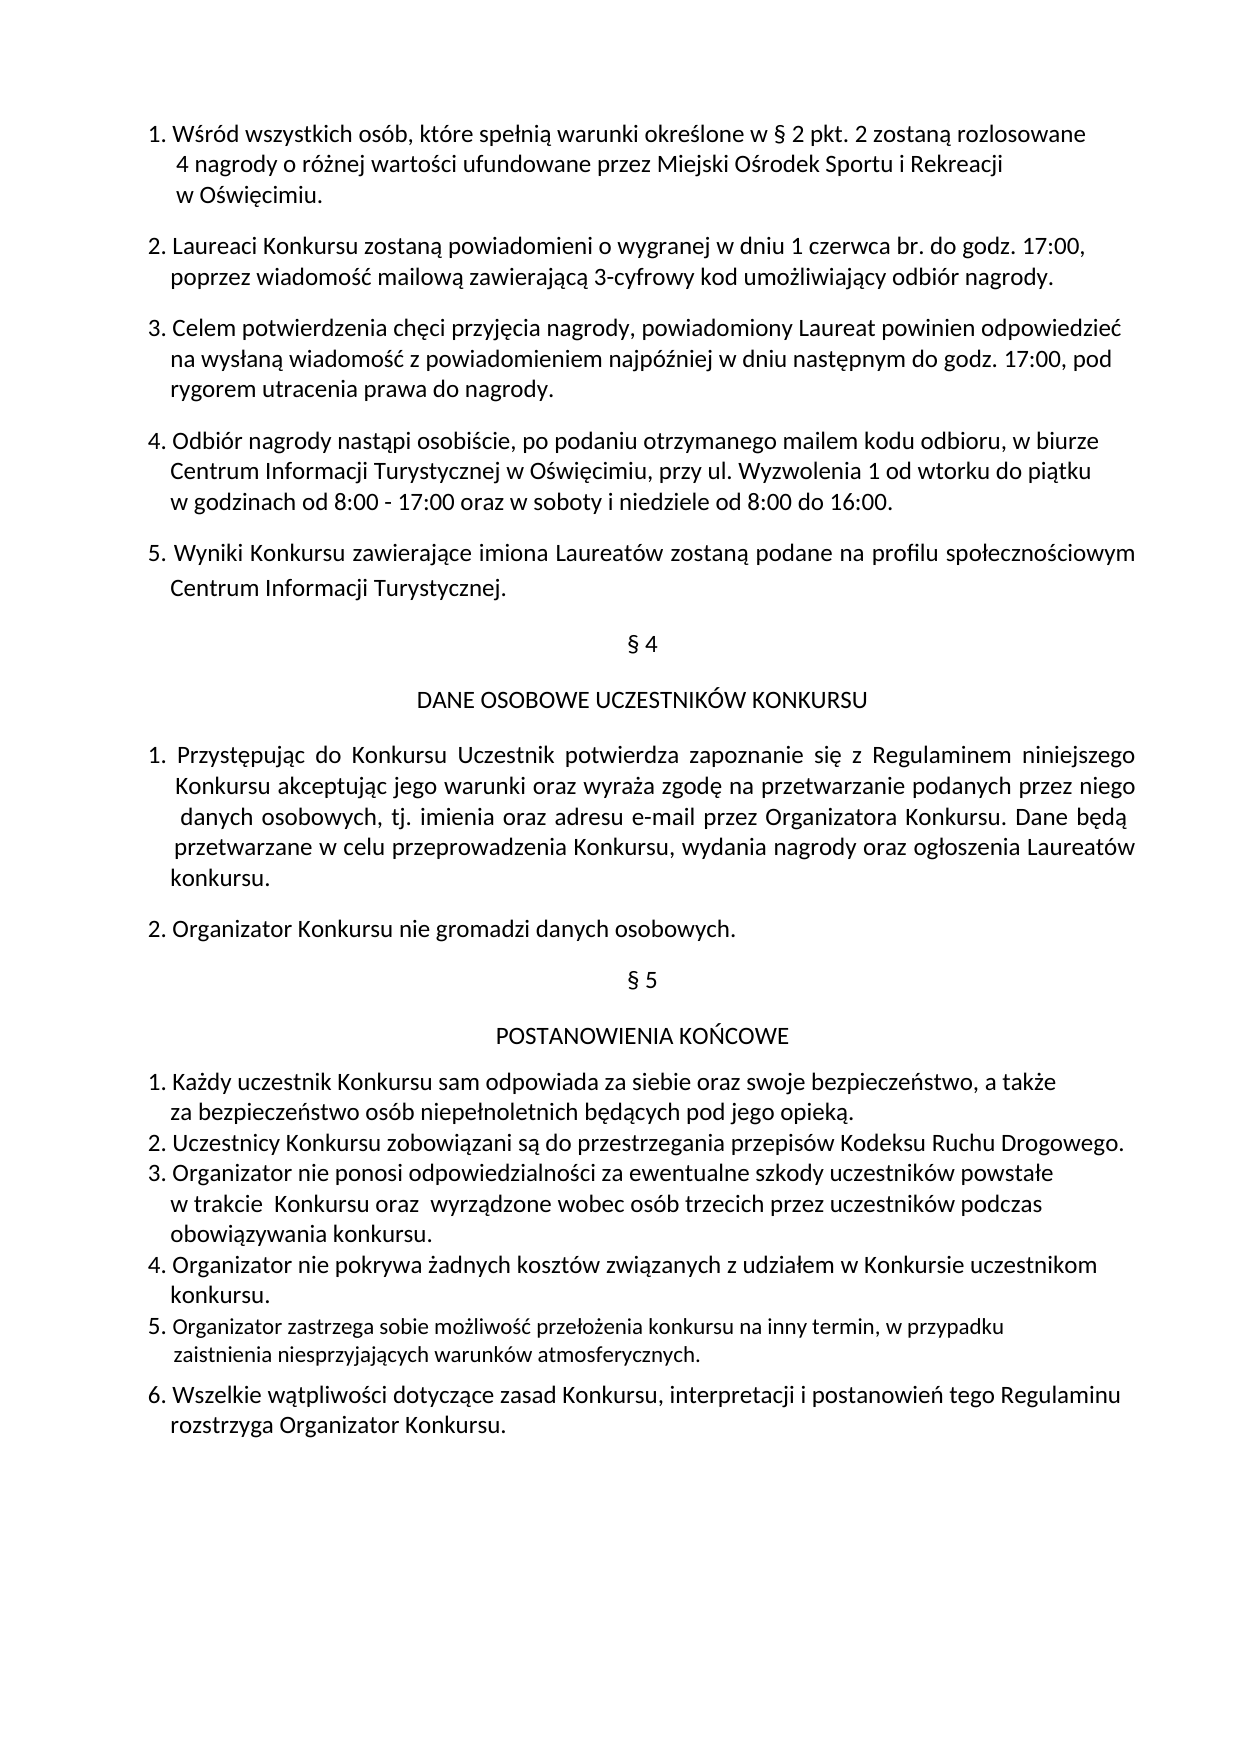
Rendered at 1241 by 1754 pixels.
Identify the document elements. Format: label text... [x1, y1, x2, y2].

text § 5 [148, 964, 1137, 995]
text DANE OSOBOWE UCZESTNIKÓW KONKURSU [148, 684, 1137, 714]
text 4. Odbiór nagrody nastąpi osobiście, po podaniu otrzymanego mailem kodu odbioru, w biurze Centrum Informacji Turystycznej w Oświęcimiu, przy ul. Wyzwolenia 1 od wtorku do piątku w godzinach od 8:00 - 17:00 oraz w soboty i niedziele od 8:00 do 16:00. [148, 425, 1137, 516]
text 1. Przystępując do Konkursu Uczestnik potwierdza zapoznanie się z Regulaminem niniejszego Konkursu akceptując jego warunki oraz wyraża zgodę na przetwarzanie podanych przez niego danych osobowych, tj. imienia oraz adresu e-mail przez Organizatora Konkursu. Dane będą przetwarzane w celu przeprowadzenia Konkursu, wydania nagrody oraz ogłoszenia Laureatów konkursu. [148, 740, 1137, 892]
text § 4 [148, 628, 1137, 658]
text POSTANOWIENIA KOŃCOWE [148, 1020, 1137, 1051]
text 1. Wśród wszystkich osób, które spełnią warunki określone w § 2 pkt. 2 zostaną rozlosowane 4 nagrody o różnej wartości ufundowane przez Miejski Ośrodek Sportu i Rekreacji w Oświęcimiu. [148, 118, 1137, 210]
text 5. Organizator zastrzega sobie możliwość przełożenia konkursu na inny termin, w przypadku zaistnienia niesprzyjających warunków atmosferycznych. [148, 1310, 1137, 1368]
text 5. Wyniki Konkursu zawierające imiona Laureatów zostaną podane na profilu społecznościowym Centrum Informacji Turystycznej. [148, 537, 1137, 603]
text 3. Celem potwierdzenia chęci przyjęcia nagrody, powiadomiony Laureat powinien odpowiedzieć na wysłaną wiadomość z powiadomieniem najpóźniej w dniu następnym do godz. 17:00, pod rygorem utracenia prawa do nagrody. [148, 312, 1137, 404]
text 6. Wszelkie wątpliwości dotyczące zasad Konkursu, interpretacji i postanowień tego Regulaminu rozstrzyga Organizator Konkursu. [148, 1379, 1137, 1440]
text 2. Laureaci Konkursu zostaną powiadomieni o wygranej w dniu 1 czerwca br. do godz. 17:00, poprzez wiadomość mailową zawierającą 3-cyfrowy kod umożliwiający odbiór nagrody. [148, 231, 1137, 292]
text 2. Organizator Konkursu nie gromadzi danych osobowych. [148, 913, 1137, 944]
text 1. Każdy uczestnik Konkursu sam odpowiada za siebie oraz swoje bezpieczeństwo, a także za bezpieczeństwo osób niepełnoletnich będących pod jego opieką. 2. Uczestnicy Konkursu zobowiązani są do przestrzegania przepisów Kodeksu Ruchu Drogowego. 3. Organizator nie ponosi odpowiedzialności za ewentualne szkody uczestników powstałe w trakcie Konkursu oraz wyrządzone wobec osób trzecich przez uczestników podczas obowiązywania konkursu. 4. Organizator nie pokrywa żadnych kosztów związanych z udziałem w Konkursie uczestnikom konkursu. [148, 1066, 1137, 1310]
